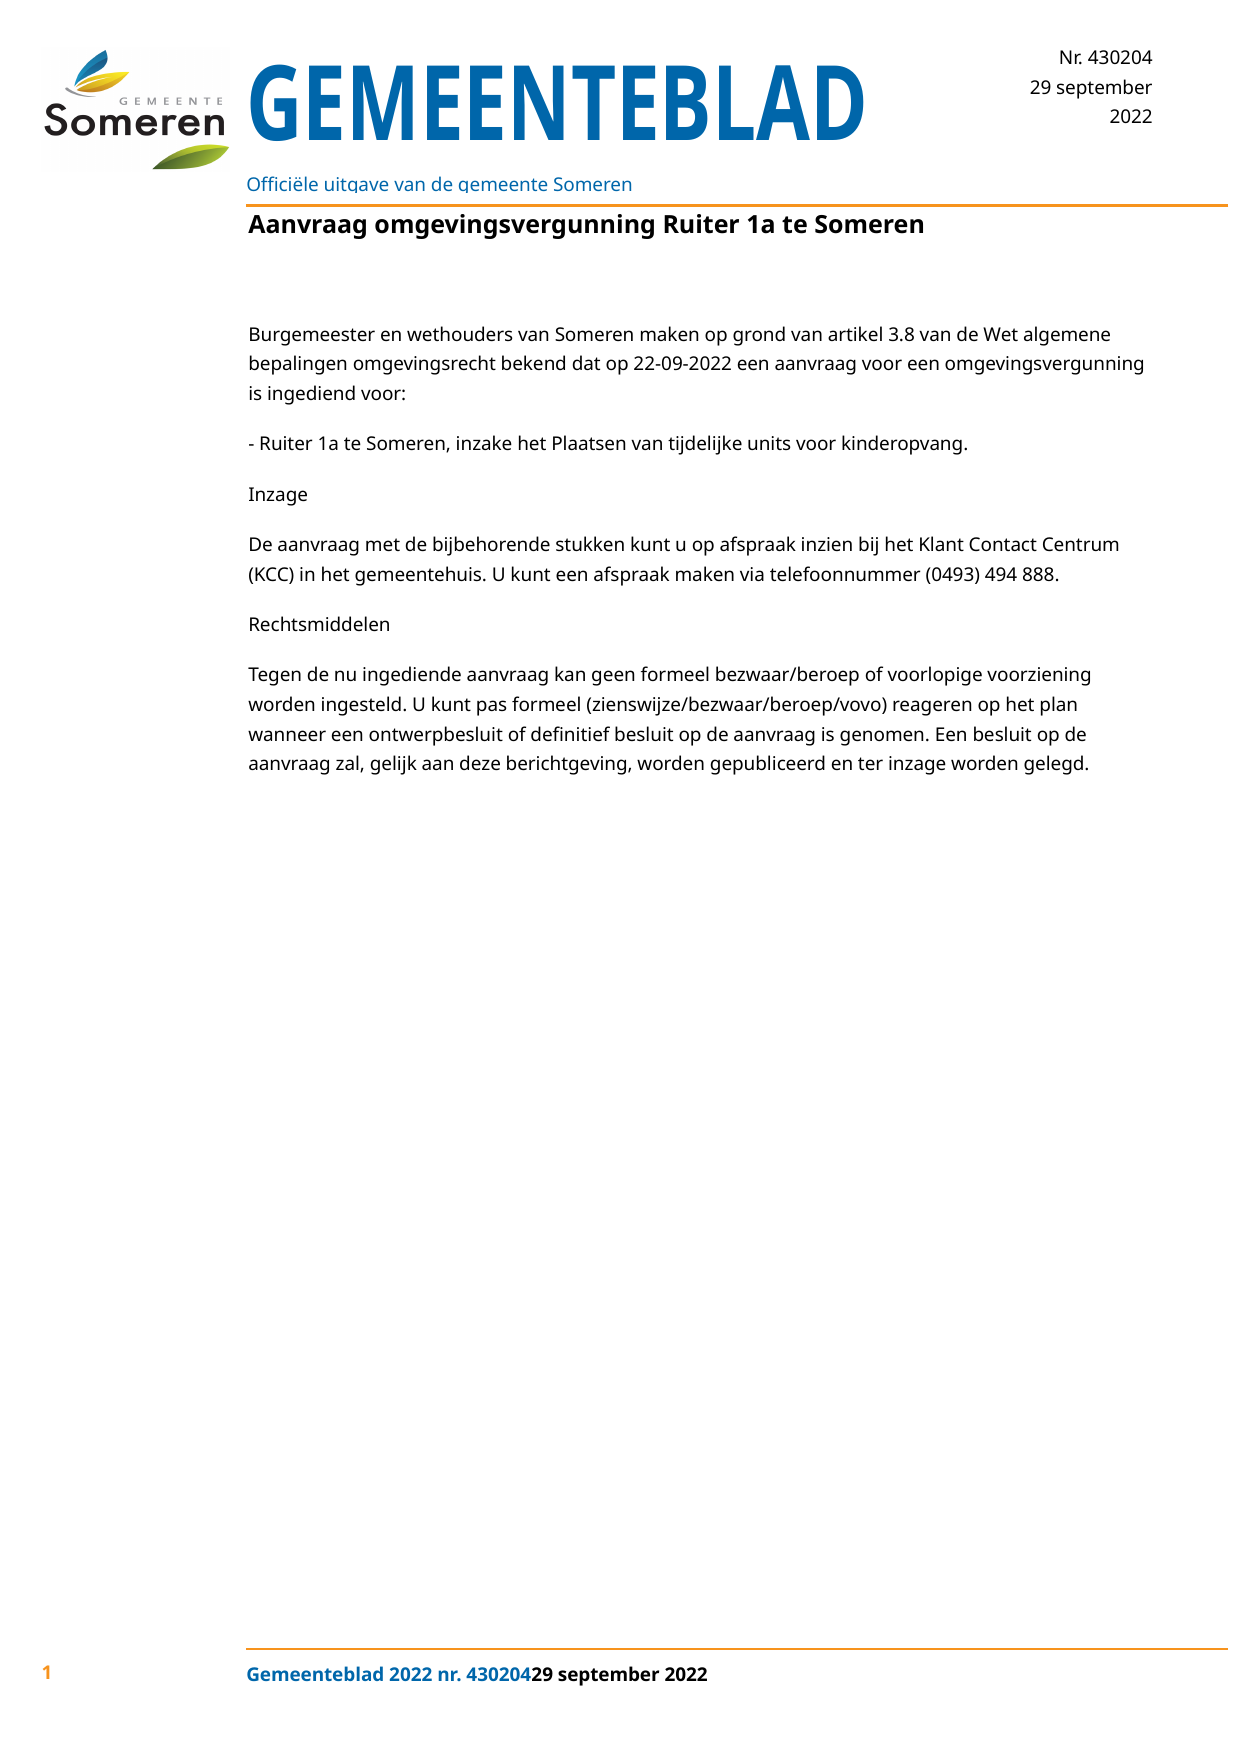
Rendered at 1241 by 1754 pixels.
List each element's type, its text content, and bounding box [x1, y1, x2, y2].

text Rechtsmiddelen [248, 611, 1152, 637]
text Burgemeester en wethouders van Someren maken op grond van artikel 3.8 van de Wet algemene bepalingen omgevingsrecht bekend dat op 22-09-2022 een aanvraag voor een omgevingsvergunning is ingediend voor: [248, 321, 1152, 406]
picture [41, 47, 231, 172]
text - Ruiter 1a te Someren, inzake het Plaatsen van tijdelijke units voor kinderopvang. [248, 430, 1152, 456]
text Tegen de nu ingediende aanvraag kan geen formeel bezwaar/beroep of voorlopige voorziening worden ingesteld. U kunt pas formeel (zienswijze/bezwaar/beroep/vovo) reageren op het plan wanneer een ontwerpbesluit of definitief besluit op de aanvraag is genomen. Een besluit op de aanvraag zal, gelijk aan deze berichtgeving, worden gepubliceerd en ter inzage worden gelegd. [248, 662, 1152, 776]
text Aanvraag omgevingsvergunning Ruiter 1a te Someren [248, 207, 1152, 241]
text Inzage [248, 481, 1152, 506]
text De aanvraag met de bijbehorende stukken kunt u op afspraak inzien bij het Klant Contact Centrum (KCC) in het gemeentehuis. U kunt een afspraak maken via telefoonnummer (0493) 494 888. [248, 531, 1152, 586]
